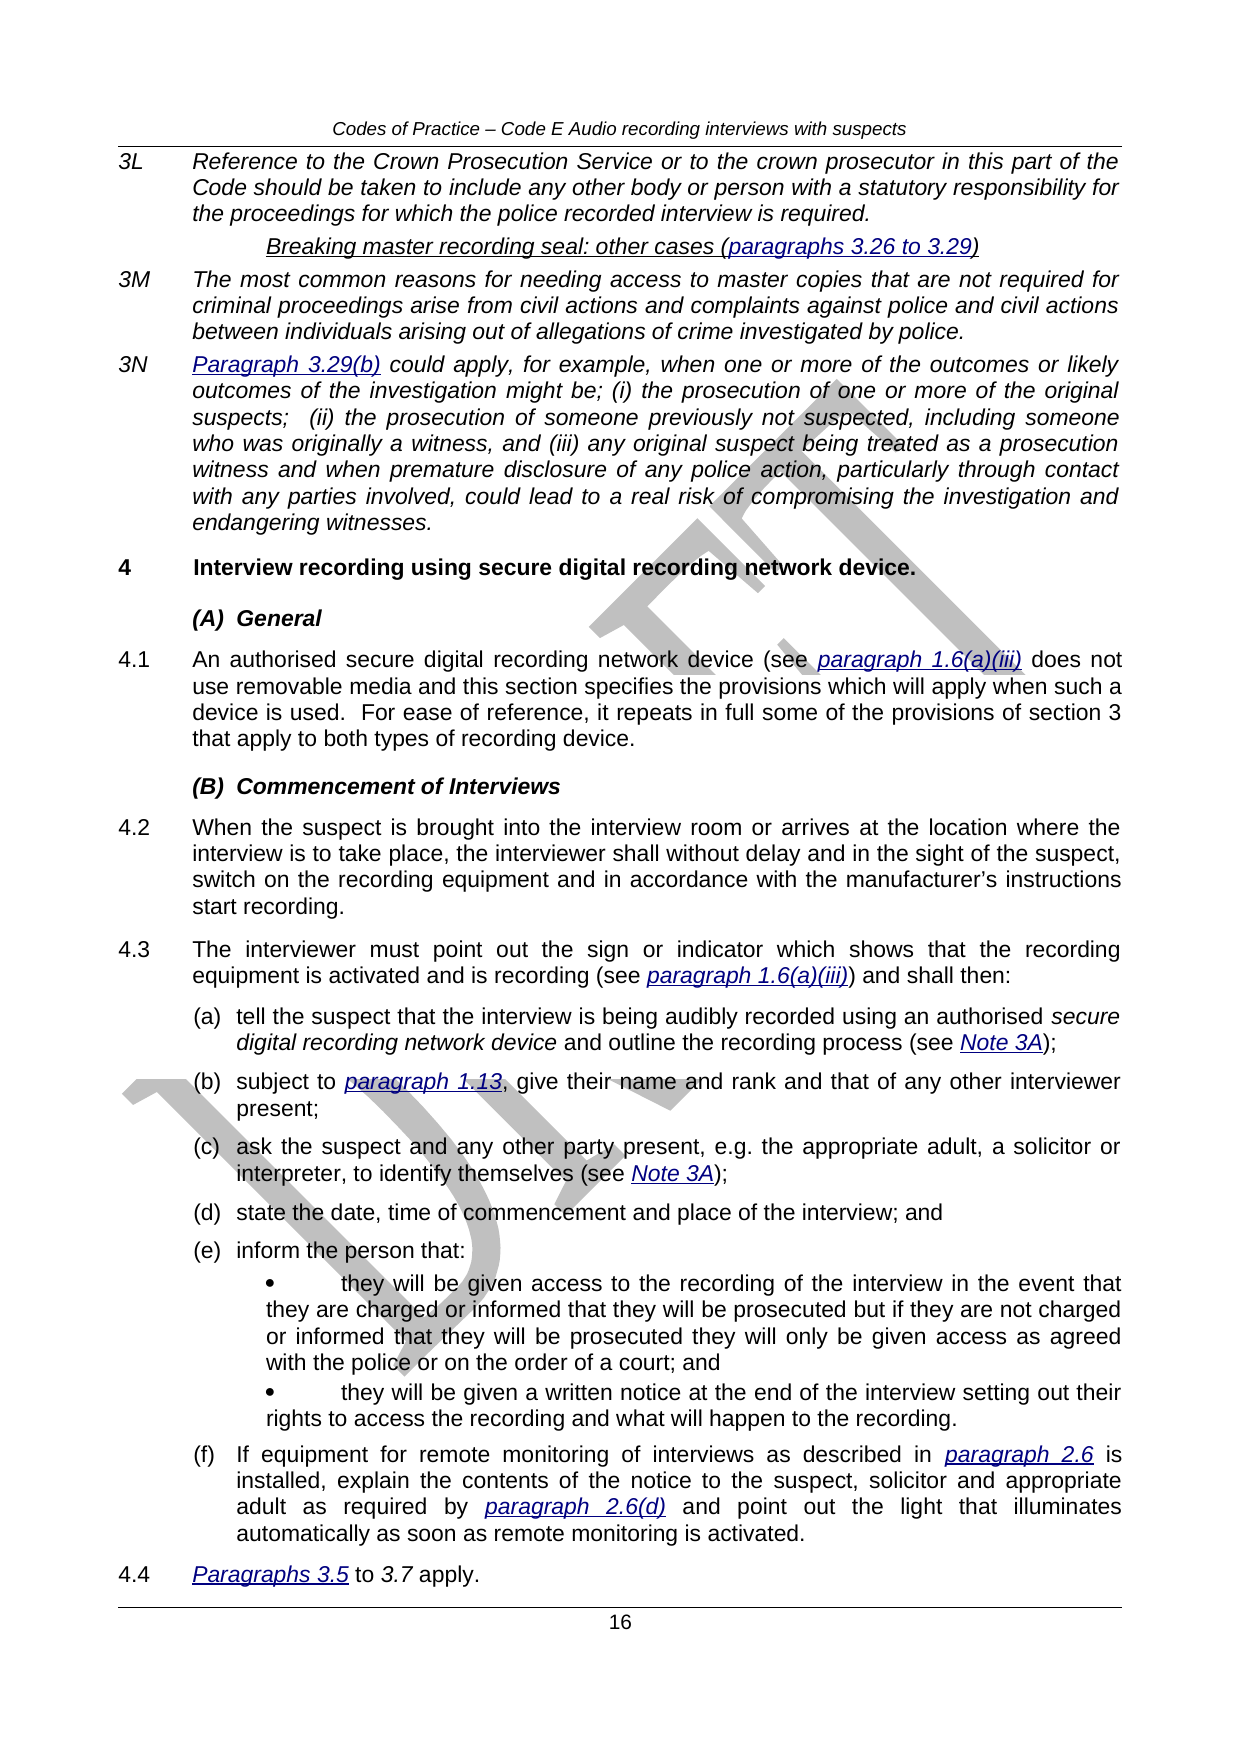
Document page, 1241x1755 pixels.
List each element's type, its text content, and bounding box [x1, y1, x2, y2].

list (c) ask the suspect and any other party present, e.g. the appropriate adult, a solicitor or interpreter, to identify themselves (see Note 3A); [561, 1133, 1122, 1186]
list (f) If equipment for remote monitoring of interviews as described in paragraph 2.6 is installed, explain the contents of the notice to the suspect, solicitor and appropriate adult as required by paragraph 2.6(d) and point out the light that illuminates automatically as soon as remote monitoring is activated. [193, 1441, 1122, 1546]
list they will be given access to the recording of the interview in the event that they are charged or informed that they will be prosecuted but if they are not charged or informed that they will be prosecuted they will only be given access as agreed with the police or on the order of a court; and [408, 1270, 1122, 1375]
list (c) ask the suspect and any other party present, e.g. the appropriate adult, a solicitor or interpreter, to identify themselves (see Note 3A); [447, 1133, 565, 1186]
text 3M The most common reasons for needing access to master copies that are not required for criminal proceedings arise from civil actions and complaints against police and civil actions between individuals arising out of allegations of crime investigated by police. [118, 266, 1122, 344]
subtitle 4 Interview recording using secure digital recording network device. [118, 554, 660, 580]
subtitle 4 Interview recording using secure digital recording network device. [735, 554, 888, 580]
subtitle [648, 605, 940, 632]
list (d) state the date, time of commencement and place of the interview; and [306, 1198, 467, 1225]
list (b) subject to paragraph 1.13, give their name and rank and that of any other interviewer present; [522, 1079, 1122, 1121]
subtitle (A) General [192, 605, 609, 632]
list (e) inform the person that: [345, 1237, 472, 1264]
list (b) subject to paragraph 1.13, give their name and rank and that of any other interviewer present; [410, 1092, 504, 1121]
text 3L Reference to the Crown Prosecution Service or to the crown prosecutor in this part of the Code should be taken to include any other body or person with a statutory responsibility for the proceedings for which the police recorded interview is required. [118, 148, 1122, 227]
list (d) state the date, time of commencement and place of the interview; and [489, 1198, 1122, 1225]
text 4.1 An authorised secure digital recording network device (see paragraph 1.6(a)(iii) does not use removable media and this section specifies the provisions which will apply when such a device is used. For ease of reference, it repeats in full some of the provisions of section 3 that apply to both types of recording device. [118, 646, 672, 675]
subtitle [957, 605, 1122, 632]
list (e) inform the person that: [193, 1237, 327, 1264]
list they will be given access to the recording of the interview in the event that they are charged or informed that they will be prosecuted but if they are not charged or informed that they will be prosecuted they will only be given access as agreed with the police or on the order of a court; and [266, 1270, 403, 1375]
subtitle 4 Interview recording using secure digital recording network device. [675, 554, 733, 580]
list they will be given a written notice at the end of the interview setting out their rights to access the recording and what will happen to the recording. [266, 1378, 1122, 1431]
list (e) inform the person that: [500, 1237, 1122, 1264]
text Breaking master recording seal: other cases (paragraphs 3.26 to 3.29) [266, 233, 1122, 259]
list (c) ask the suspect and any other party present, e.g. the appropriate adult, a solicitor or interpreter, to identify themselves (see Note 3A); [193, 1133, 249, 1186]
text 3N Paragraph 3.29(b) could apply, for example, when one or more of the outcomes or likely outcomes of the investigation might be; (i) the prosecution of one or more of the original suspects; (ii) the prosecution of someone previously not suspected, including someone who was originally a witness, and (iii) any original suspect being treated as a prosecution witness and when premature disclosure of any police action, particularly through contact with any parties involved, could lead to a real risk of compromising the investigation and endangering witnesses. [118, 351, 1122, 535]
list (b) subject to paragraph 1.13, give their name and rank and that of any other interviewer present; [196, 1079, 391, 1121]
text 4.4 Paragraphs 3.5 to 3.7 apply. [118, 1561, 1122, 1587]
list (c) ask the suspect and any other party present, e.g. the appropriate adult, a solicitor or interpreter, to identify themselves (see Note 3A); [241, 1133, 444, 1186]
list (d) state the date, time of commencement and place of the interview; and [193, 1198, 288, 1225]
subtitle 4 Interview recording using secure digital recording network device. [906, 554, 1122, 580]
